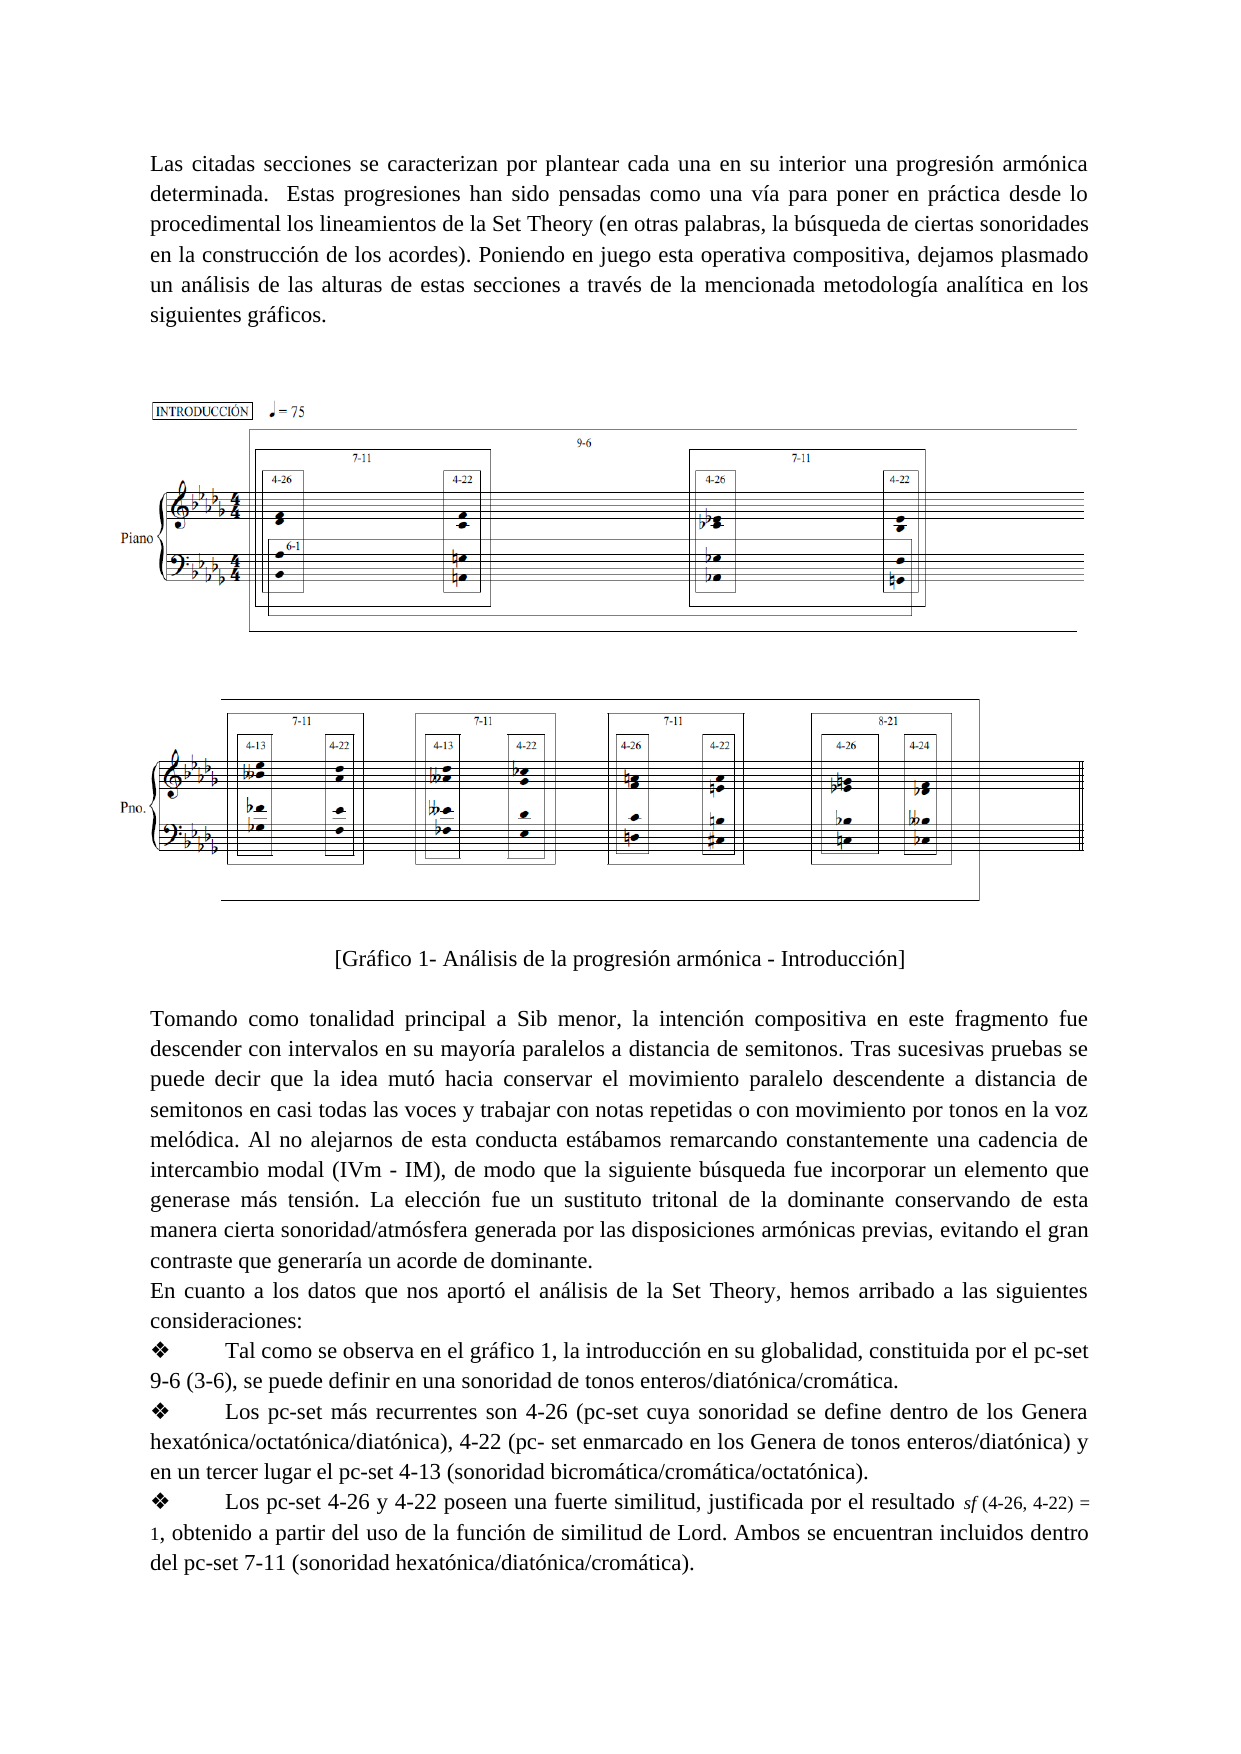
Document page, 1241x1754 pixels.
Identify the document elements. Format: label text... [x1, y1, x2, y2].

text [Gráfico 1- Análisis de la progresión armónica - Introducción] [150, 945, 1090, 971]
text Las citadas secciones se caracterizan por plantear cada una en su interior una progresión armónica determinada. Estas progresiones han sido pensadas como una vía para poner en práctica desde lo procedimental los lineamientos de la Set Theory (en otras palabras, la búsqueda de ciertas sonoridades en la construcción de los acordes). Poniendo en juego esta operativa compositiva, dejamos plasmado un análisis de las alturas de estas secciones a través de la mencionada metodología analítica en los siguientes gráficos. [150, 150, 1090, 327]
list Los pc-set 4-26 y 4-22 poseen una fuerte similitud, justificada por el resultado sf (4-26, 4-22) = 1, obtenido a partir del uso de la función de similitud de Lord. Ambos se encuentran incluidos dentro del pc-set 7-11 (sonoridad hexatónica/diatónica/cromática). [150, 1488, 1090, 1575]
list Tal como se observa en el gráfico 1, la introducción en su globalidad, constituida por el pc-set 9-6 (3-6), se puede definir en una sonoridad de tonos enteros/diatónica/cromática. [150, 1337, 1090, 1394]
text Tomando como tonalidad principal a Sib menor, la intención compositiva en este fragmento fue descender con intervalos en su mayoría paralelos a distancia de semitonos. Tras sucesivas pruebas se puede decir que la idea mutó hacia conservar el movimiento paralelo descendente a distancia de semitonos en casi todas las voces y trabajar con notas repetidas o con movimiento por tonos en la voz melódica. Al no alejarnos de esta conducta estábamos remarcando constantemente una cadencia de intercambio modal (IVm - IM), de modo que la siguiente búsqueda fue incorporar un elemento que generase más tensión. La elección fue un sustituto tritonal de la dominante conservando de esta manera cierta sonoridad/atmósfera generada por las disposiciones armónicas previas, evitando el gran contraste que generaría un acorde de dominante. [150, 1005, 1090, 1273]
list Los pc-set más recurrentes son 4-26 (pc-set cuya sonoridad se define dentro de los Genera hexatónica/octatónica/diatónica), 4-22 (pc- set enmarcado en los Genera de tonos enteros/diatónica) y en un tercer lugar el pc-set 4-13 (sonoridad bicromática/cromática/octatónica). [150, 1398, 1090, 1484]
text En cuanto a los datos que nos aportó el análisis de la Set Theory, hemos arribado a las siguientes consideraciones: [150, 1277, 1090, 1333]
